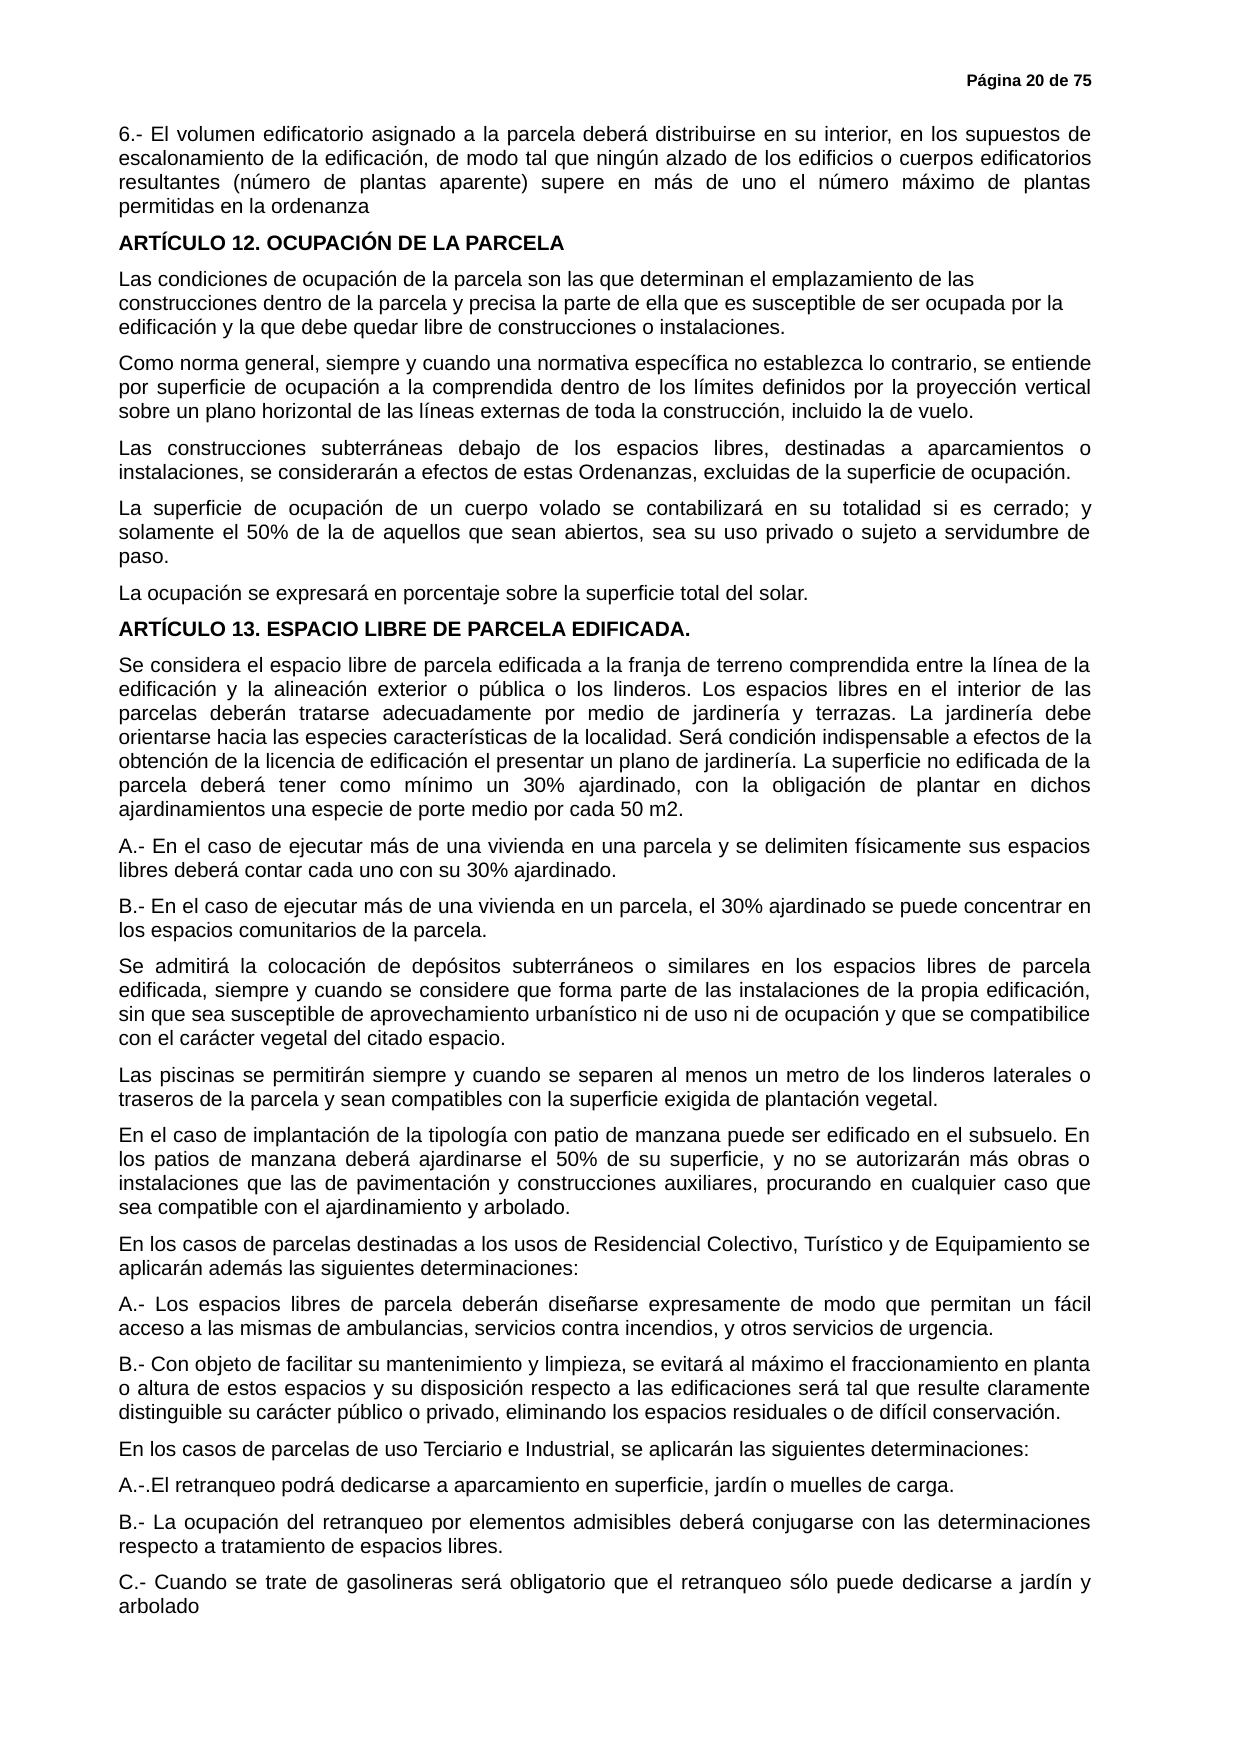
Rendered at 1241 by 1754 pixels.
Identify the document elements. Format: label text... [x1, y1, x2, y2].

text Se considera el espacio libre de parcela edificada a la franja de terreno comprendida entre la línea de la edificación y la alineación exterior o pública o los linderos. Los espacios libres en el interior de las parcelas deberán tratarse adecuadamente por medio de jardinería y terrazas. La jardinería debe orientarse hacia las especies características de la localidad. Será condición indispensable a efectos de la obtención de la licencia de edificación el presentar un plano de jardinería. La superficie no edificada de la parcela deberá tener como mínimo un 30% ajardinado, con la obligación de plantar en dichos ajardinamientos una especie de porte medio por cada 50 m2. [118, 653, 1092, 821]
text A.- En el caso de ejecutar más de una vivienda en una parcela y se delimiten físicamente sus espacios libres deberá contar cada uno con su 30% ajardinado. [118, 833, 1092, 881]
text A.-.El retranqueo podrá dedicarse a aparcamiento en superficie, jardín o muelles de carga. [118, 1473, 1092, 1497]
text Las condiciones de ocupación de la parcela son las que determinan el emplazamiento de las construcciones dentro de la parcela y precisa la parte de ella que es susceptible de ser ocupada por la edificación y la que debe quedar libre de construcciones o instalaciones. [118, 267, 1092, 339]
text ARTÍCULO 12. OCUPACIÓN DE LA PARCELA [118, 230, 1092, 254]
text B.- En el caso de ejecutar más de una vivienda en un parcela, el 30% ajardinado se puede concentrar en los espacios comunitarios de la parcela. [118, 894, 1092, 942]
text 6.- El volumen edificatorio asignado a la parcela deberá distribuirse en su interior, en los supuestos de escalonamiento de la edificación, de modo tal que ningún alzado de los edificios o cuerpos edificatorios resultantes (número de plantas aparente) supere en más de uno el número máximo de plantas permitidas en la ordenanza [118, 122, 1092, 218]
text Las construcciones subterráneas debajo de los espacios libres, destinadas a aparcamientos o instalaciones, se considerarán a efectos de estas Ordenanzas, excluidas de la superficie de ocupación. [118, 436, 1092, 483]
text La superficie de ocupación de un cuerpo volado se contabilizará en su totalidad si es cerrado; y solamente el 50% de la de aquellos que sean abiertos, sea su uso privado o sujeto a servidumbre de paso. [118, 496, 1092, 568]
text En los casos de parcelas destinadas a los usos de Residencial Colectivo, Turístico y de Equipamiento se aplicarán además las siguientes determinaciones: [118, 1231, 1092, 1279]
text En los casos de parcelas de uso Terciario e Industrial, se aplicarán las siguientes determinaciones: [118, 1437, 1092, 1461]
text ARTÍCULO 13. ESPACIO LIBRE DE PARCELA EDIFICADA. [118, 617, 1092, 641]
text Como norma general, siempre y cuando una normativa específica no establezca lo contrario, se entiende por superficie de ocupación a la comprendida dentro de los límites definidos por la proyección vertical sobre un plano horizontal de las líneas externas de toda la construcción, incluido la de vuelo. [118, 351, 1092, 423]
text En el caso de implantación de la tipología con patio de manzana puede ser edificado en el subsuelo. En los patios de manzana deberá ajardinarse el 50% de su superficie, y no se autorizarán más obras o instalaciones que las de pavimentación y construcciones auxiliares, procurando en cualquier caso que sea compatible con el ajardinamiento y arbolado. [118, 1123, 1092, 1219]
text Se admitirá la colocación de depósitos subterráneos o similares en los espacios libres de parcela edificada, siempre y cuando se considere que forma parte de las instalaciones de la propia edificación, sin que sea susceptible de aprovechamiento urbanístico ni de uso ni de ocupación y que se compatibilice con el carácter vegetal del citado espacio. [118, 954, 1092, 1050]
text B.- Con objeto de facilitar su mantenimiento y limpieza, se evitará al máximo el fraccionamiento en planta o altura de estos espacios y su disposición respecto a las edificaciones será tal que resulte claramente distinguible su carácter público o privado, eliminando los espacios residuales o de difícil conservación. [118, 1352, 1092, 1424]
text C.- Cuando se trate de gasolineras será obligatorio que el retranqueo sólo puede dedicarse a jardín y arbolado [118, 1570, 1092, 1618]
text A.- Los espacios libres de parcela deberán diseñarse expresamente de modo que permitan un fácil acceso a las mismas de ambulancias, servicios contra incendios, y otros servicios de urgencia. [118, 1292, 1092, 1340]
text Las piscinas se permitirán siempre y cuando se separen al menos un metro de los linderos laterales o traseros de la parcela y sean compatibles con la superficie exigida de plantación vegetal. [118, 1063, 1092, 1111]
text La ocupación se expresará en porcentaje sobre la superficie total del solar. [118, 580, 1092, 604]
text B.- La ocupación del retranqueo por elementos admisibles deberá conjugarse con las determinaciones respecto a tratamiento de espacios libres. [118, 1509, 1092, 1557]
